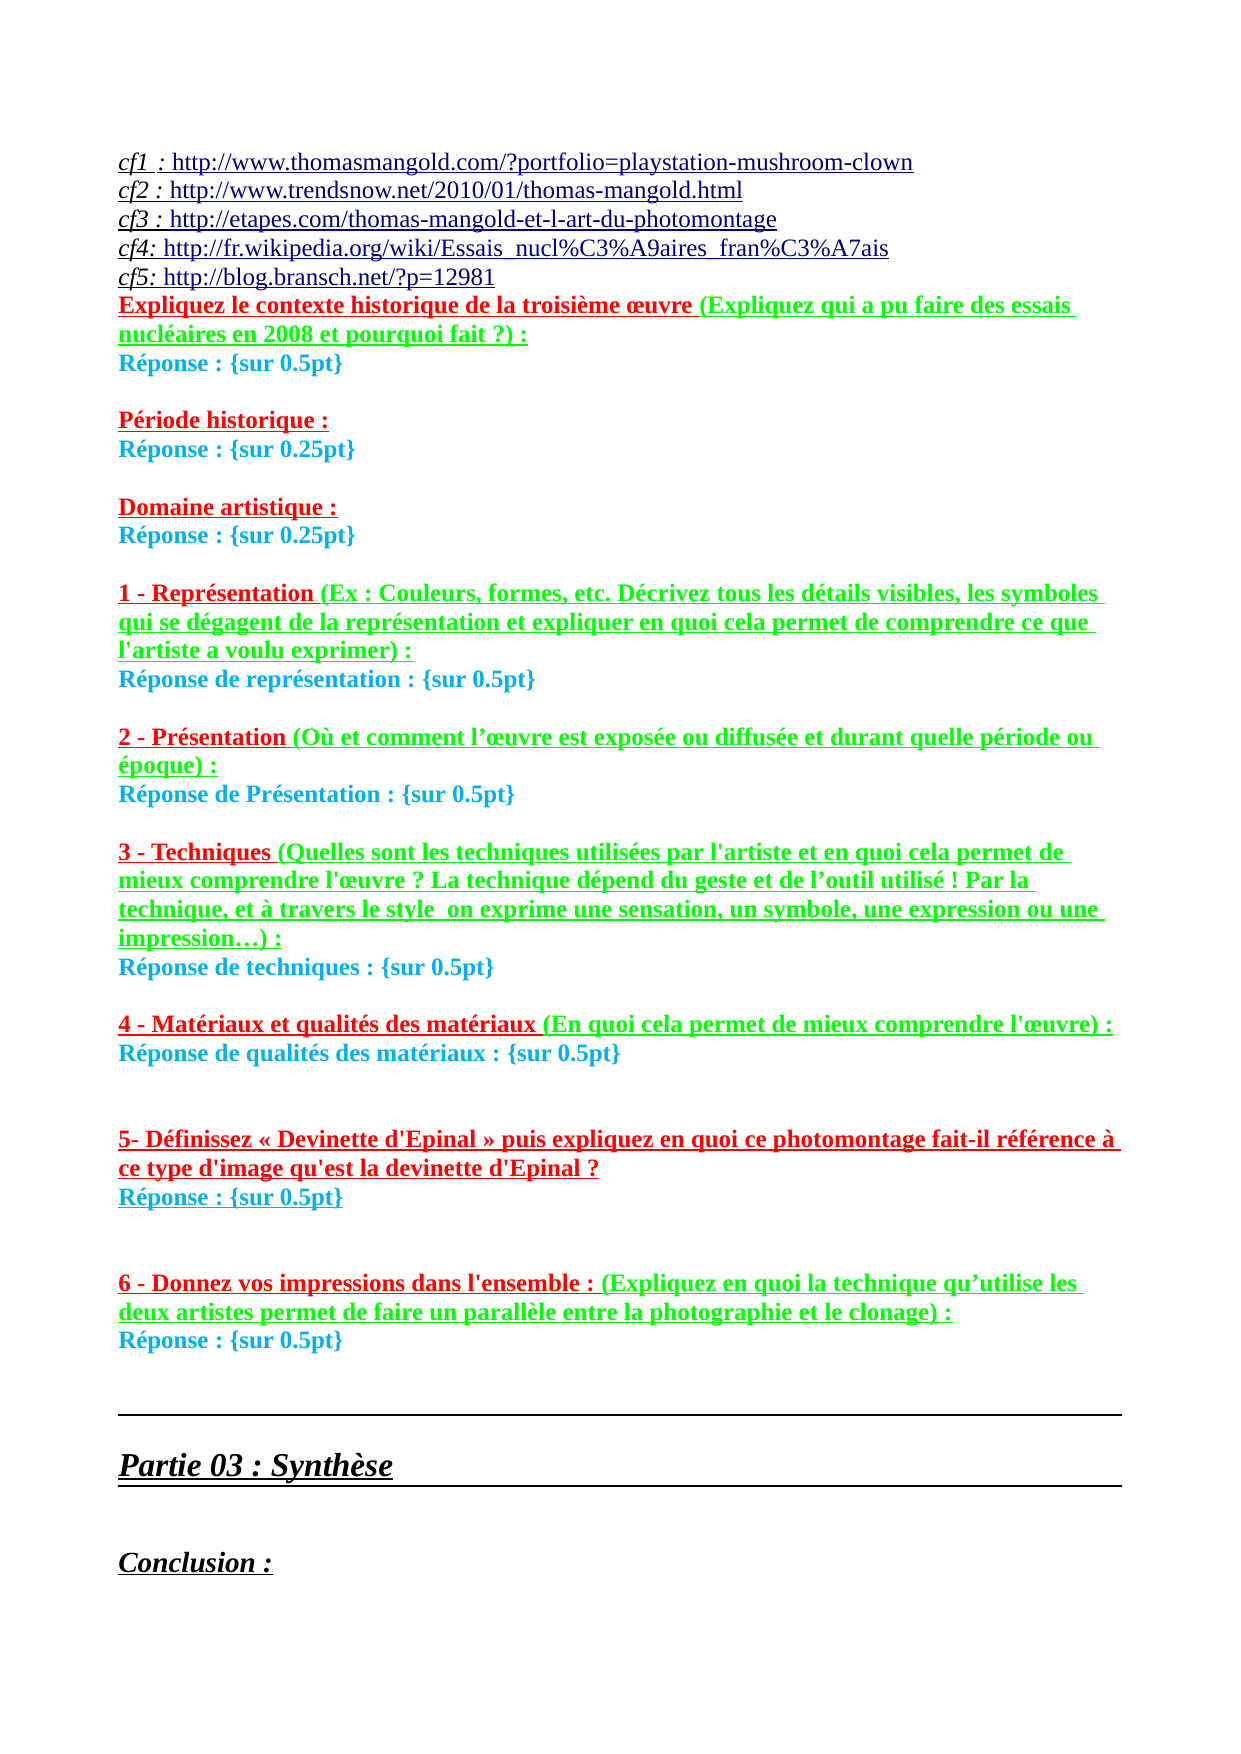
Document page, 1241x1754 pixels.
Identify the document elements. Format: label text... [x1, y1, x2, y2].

text Réponse : {sur 0.25pt} [118, 521, 1122, 549]
text 6 - Donnez vos impressions dans l'ensemble : (Expliquez en quoi la technique qu’utilise les deux artistes permet de faire un parallèle entre la photographie et le clonage) : [118, 1268, 1122, 1326]
text Réponse de représentation : {sur 0.5pt} [118, 664, 1122, 693]
text Réponse de qualités des matériaux : {sur 0.5pt} [118, 1038, 1122, 1067]
text 1 - Représentation (Ex : Couleurs, formes, etc. Décrivez tous les détails visibles, les symboles qui se dégagent de la représentation et expliquer en quoi cela permet de comprendre ce que l'artiste a voulu exprimer) : [118, 578, 1122, 664]
text Réponse de Présentation : {sur 0.5pt} [118, 779, 1122, 808]
text 2 - Présentation (Où et comment l’œuvre est exposée ou diffusée et durant quelle période ou époque) : [118, 722, 1122, 779]
text Réponse : {sur 0.5pt} [118, 1326, 1122, 1354]
text cf2 : http://www.trendsnow.net/2010/01/thomas-mangold.html [118, 176, 1122, 204]
text Période historique : [118, 406, 1122, 434]
text Réponse de techniques : {sur 0.5pt} [118, 952, 1122, 981]
text cf4: http://fr.wikipedia.org/wiki/Essais_nucl%C3%A9aires_fran%C3%A7ais [118, 233, 1122, 262]
text Réponse : {sur 0.25pt} [118, 434, 1122, 463]
text 5- Définissez « Devinette d'Epinal » puis expliquez en quoi ce photomontage fait-il référence à ce type d'image qu'est la devinette d'Epinal ? [118, 1124, 1122, 1182]
text cf3 : http://etapes.com/thomas-mangold-et-l-art-du-photomontage [118, 204, 1122, 233]
text Domaine artistique : [118, 492, 1122, 521]
text Conclusion : [118, 1545, 1122, 1578]
text Expliquez le contexte historique de la troisième œuvre (Expliquez qui a pu faire des essais nucléaires en 2008 et pourquoi fait ?) : [118, 291, 1122, 348]
text Réponse : {sur 0.5pt} [118, 1182, 1122, 1211]
text 4 - Matériaux et qualités des matériaux (En quoi cela permet de mieux comprendre l'œuvre) : [118, 1009, 1122, 1038]
text 3 - Techniques (Quelles sont les techniques utilisées par l'artiste et en quoi cela permet de mieux comprendre l'œuvre ? La technique dépend du geste et de l’outil utilisé ! Par la technique, et à travers le style on exprime une sensation, un symbole, une expression ou une impression…) : [118, 837, 1122, 952]
text cf5: http://blog.bransch.net/?p=12981 [118, 262, 1122, 291]
text Réponse : {sur 0.5pt} [118, 348, 1122, 377]
text Partie 03 : Synthèse [118, 1445, 1122, 1485]
text cf1 : http://www.thomasmangold.com/?portfolio=playstation-mushroom-clown [118, 147, 1122, 176]
